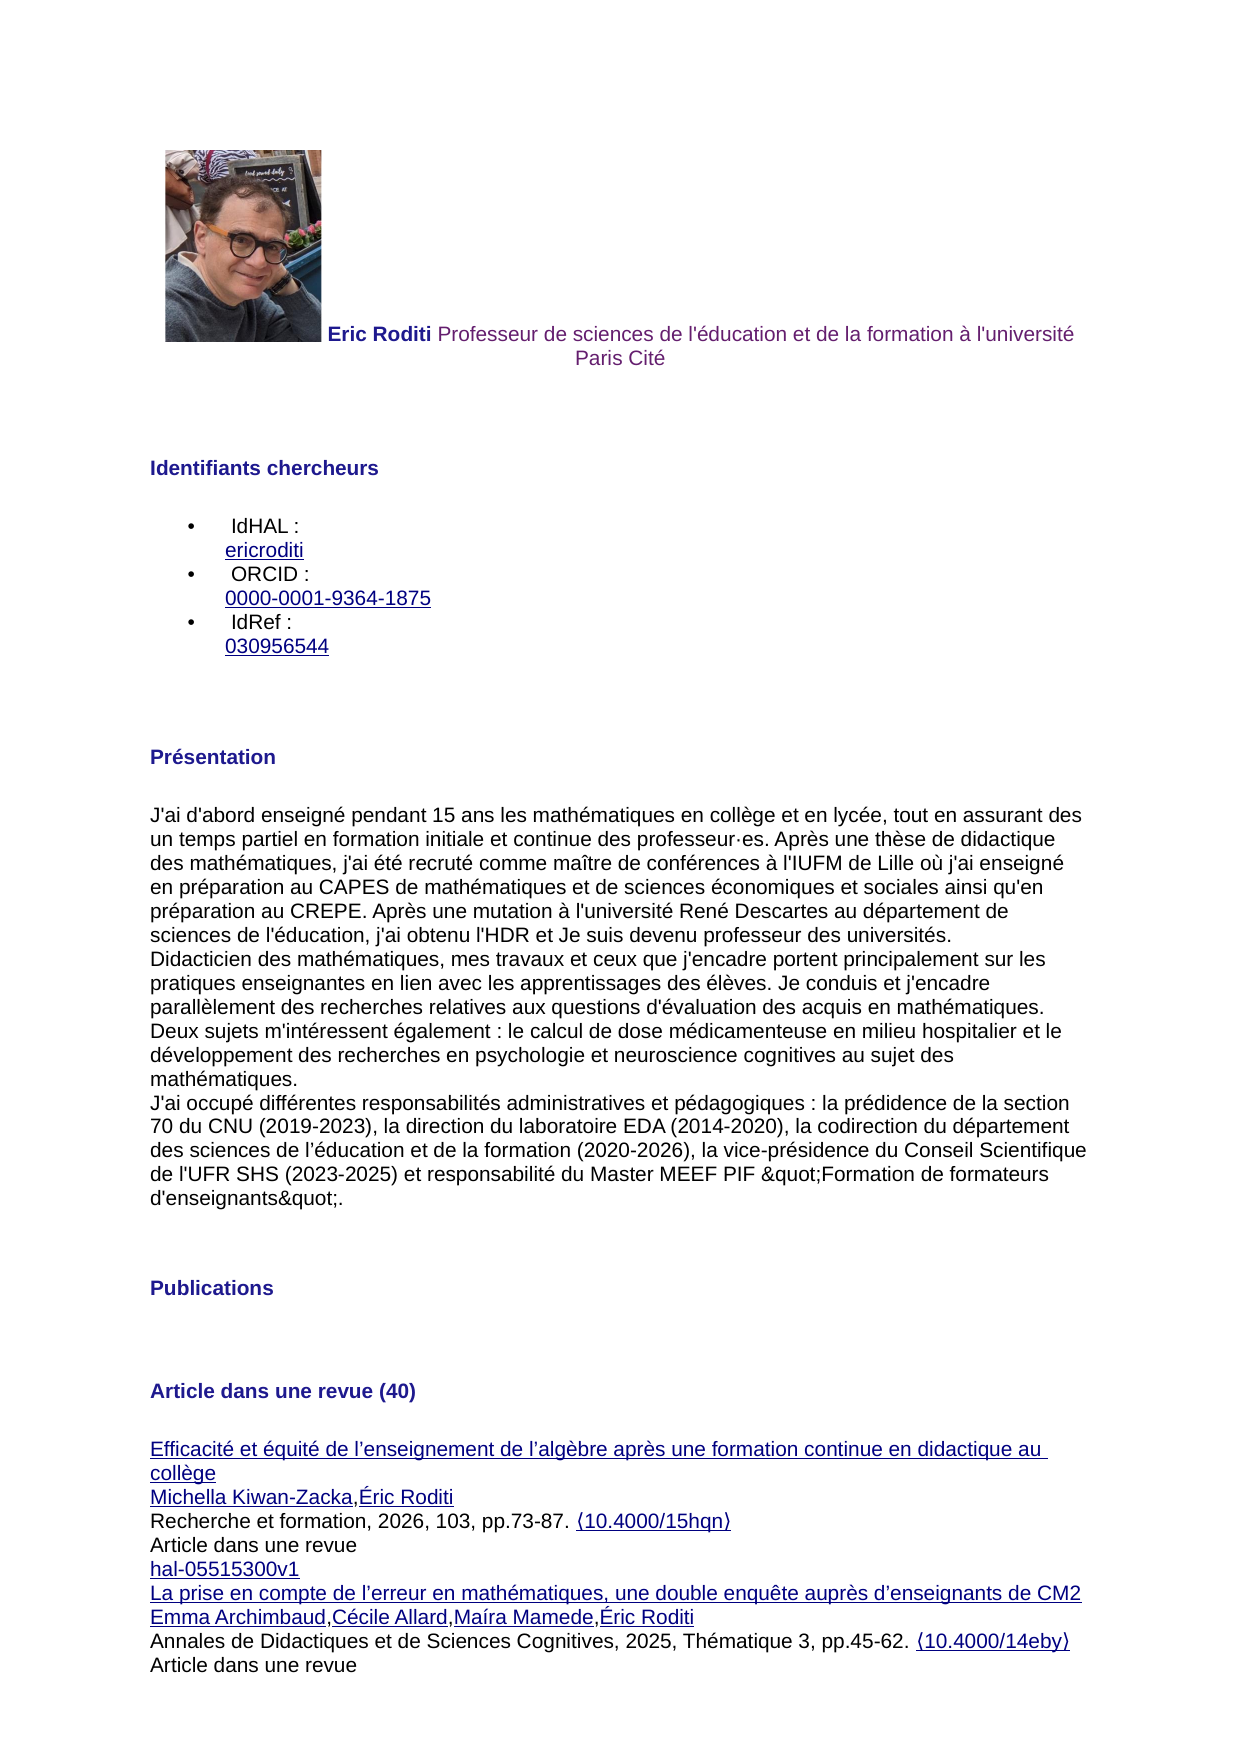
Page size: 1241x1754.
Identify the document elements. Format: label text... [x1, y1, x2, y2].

list ORCID : [187, 562, 1090, 586]
subtitle Publications [150, 1276, 1090, 1300]
text J'ai occupé différentes responsabilités administratives et pédagogiques : la prédidence de la section 70 du CNU (2019-2023), la direction du laboratoire EDA (2014-2020), la codirection du département des sciences de l’éducation et de la formation (2020-2026), la vice-présidence du Conseil Scientifique de l'UFR SHS (2023-2025) et responsabilité du Master MEEF PIF &quot;Formation de formateurs d'enseignants&quot;. [150, 1090, 1090, 1210]
text Didacticien des mathématiques, mes travaux et ceux que j'encadre portent principalement sur les pratiques enseignantes en lien avec les apprentissages des élèves. Je conduis et j'encadre parallèlement des recherches relatives aux questions d'évaluation des acquis en mathématiques. Deux sujets m'intéressent également : le calcul de dose médicamenteuse en milieu hospitalier et le développement des recherches en psychologie et neuroscience cognitives au sujet des mathématiques. [150, 947, 1090, 1090]
picture [165, 150, 322, 342]
list ericroditi [187, 538, 1090, 562]
table_header Efficacité et équité de l’enseignement de l’algèbre après une formation continue en didactique au collège Michella Kiwan-Zacka,Éric Roditi Recherche et formation, 2026, 103, pp.73-87. ⟨10.4000/15hqn⟩ Article dans une revue hal-05515300v1 [150, 1437, 1090, 1581]
text J'ai d'abord enseigné pendant 15 ans les mathématiques en collège et en lycée, tout en assurant des un temps partiel en formation initiale et continue des professeur·es. Après une thèse de didactique des mathématiques, j'ai été recruté comme maître de conférences à l'IUFM de Lille où j'ai enseigné en préparation au CAPES de mathématiques et de sciences économiques et sociales ainsi qu'en préparation au CREPE. Après une mutation à l'université René Descartes au département de sciences de l'éducation, j'ai obtenu l'HDR et Je suis devenu professeur des universités. [150, 803, 1090, 947]
list IdHAL : [187, 514, 1090, 538]
subtitle Identifiants chercheurs [150, 456, 1090, 480]
subtitle Eric Roditi Professeur de sciences de l'éducation et de la formation à l'université Paris Cité [150, 150, 1090, 369]
table_cell La prise en compte de l’erreur en mathématiques, une double enquête auprès d’enseignants de CM2 Emma Archimbaud,Cécile Allard,Maíra Mamede,Éric Roditi Annales de Didactiques et de Sciences Cognitives, 2025, Thématique 3, pp.45-62. ⟨10.4000/14eby⟩ Article dans une revue [150, 1581, 1090, 1677]
list 0000-0001-9364-1875 [187, 586, 1090, 610]
list IdRef : [187, 610, 1090, 634]
subtitle Présentation [150, 744, 1090, 768]
list 030956544 [187, 634, 1090, 658]
subtitle Article dans une revue (40) [150, 1379, 1090, 1403]
